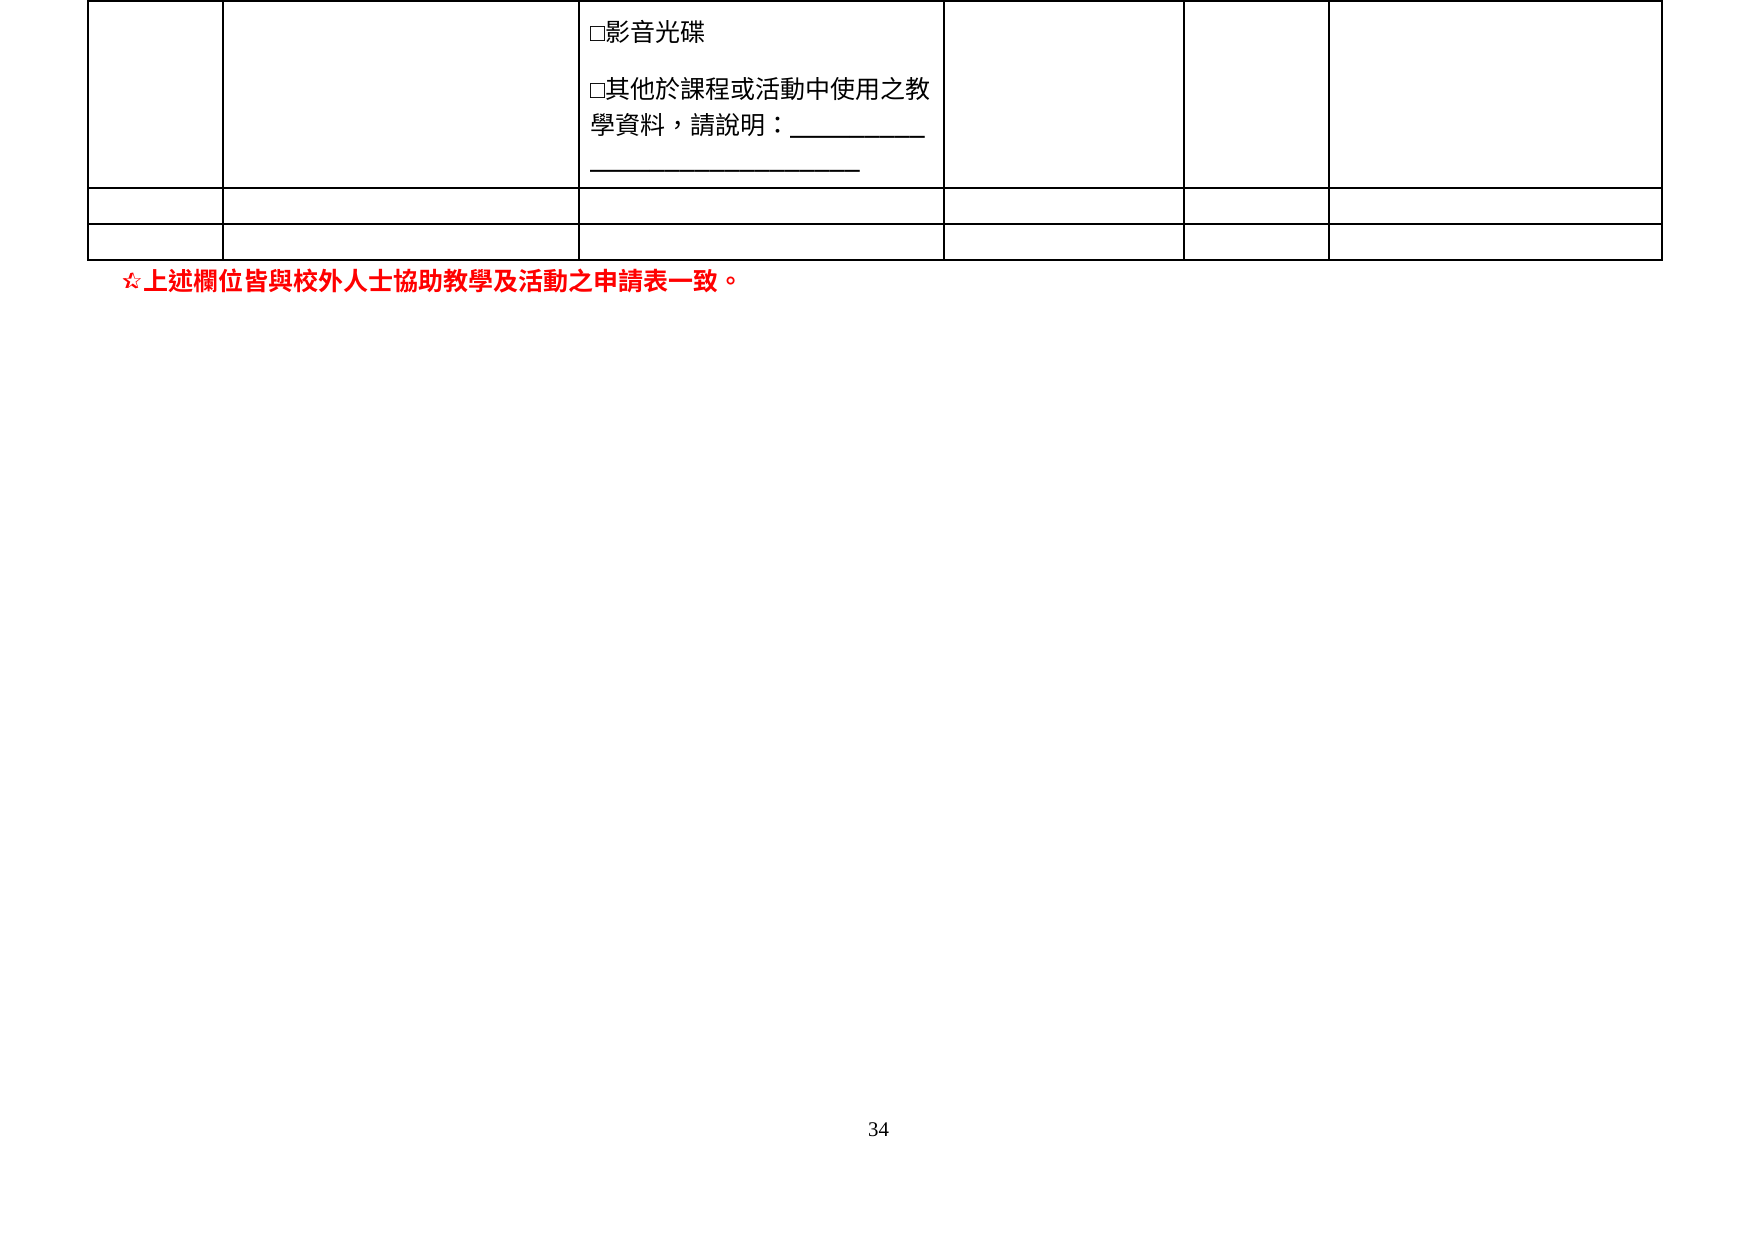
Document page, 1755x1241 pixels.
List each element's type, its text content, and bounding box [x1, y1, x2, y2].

table_cell □影音光碟 □其他於課程或活動中使用之教學資料，請說明：___________________________ [580, 2, 943, 187]
table_cell [1185, 189, 1328, 223]
text 上述欄位皆與校外人士協助教學及活動之申請表一致。 [121, 261, 1636, 297]
table_cell [1330, 2, 1661, 187]
table_cell [580, 189, 943, 223]
table_cell [224, 189, 578, 223]
table_cell [945, 2, 1183, 187]
table_cell [945, 189, 1183, 223]
table_cell [224, 2, 578, 187]
table_cell [580, 225, 943, 259]
table_cell [1330, 189, 1661, 223]
table_cell [89, 189, 222, 223]
table_cell [1185, 225, 1328, 259]
table_cell [1185, 2, 1328, 187]
table_cell [89, 225, 222, 259]
table_cell [945, 225, 1183, 259]
table_cell [1330, 225, 1661, 259]
table_cell [224, 225, 578, 259]
table_cell [89, 2, 222, 187]
